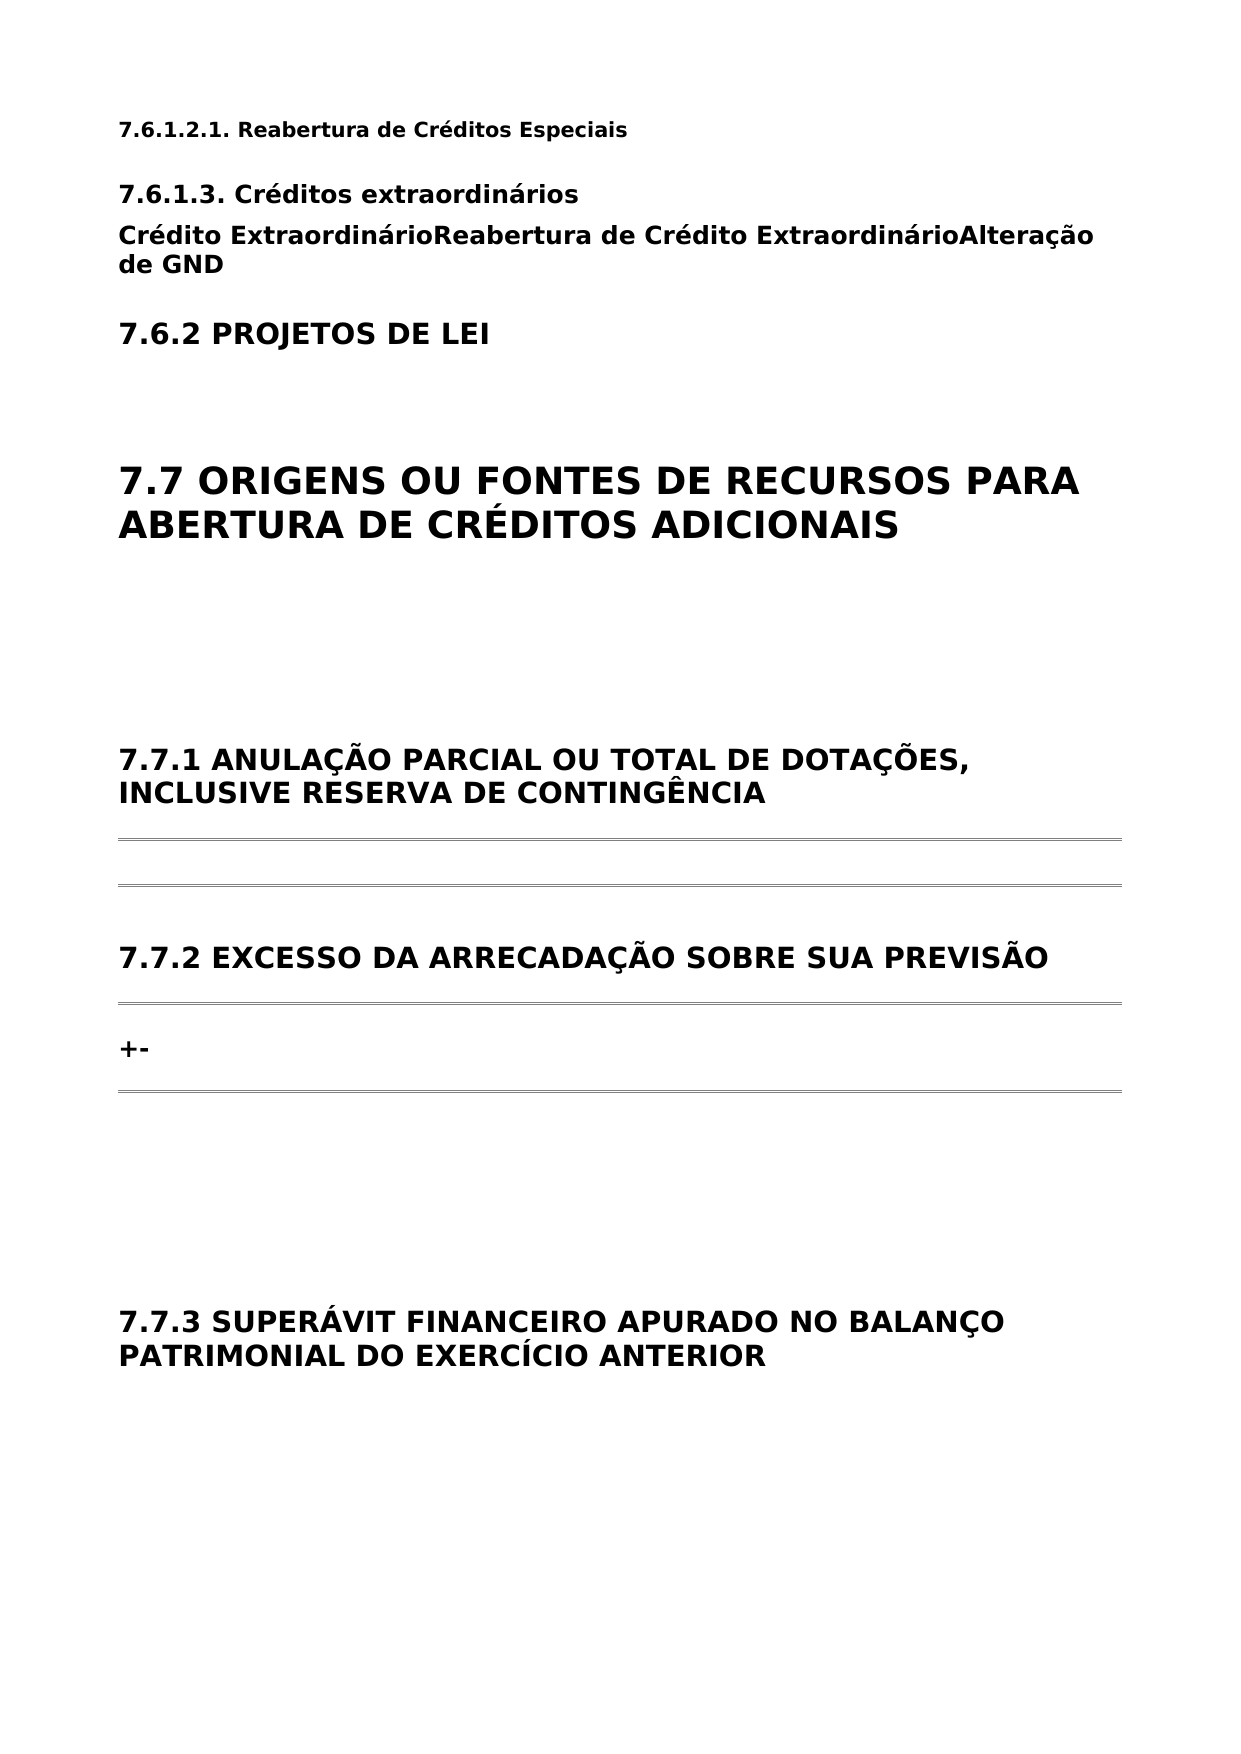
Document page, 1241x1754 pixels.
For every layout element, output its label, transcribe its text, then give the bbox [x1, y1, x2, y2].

subtitle 7.6.1.3. Créditos extraordinários [118, 180, 1122, 209]
subtitle 7.6.1.2.1. Reabertura de Créditos Especiais [118, 118, 1122, 142]
text Crédito ExtraordinárioReabertura de Crédito ExtraordinárioAlteração de GND [118, 222, 1122, 280]
subtitle 7.6.2 PROJETOS DE LEI [118, 317, 1122, 351]
subtitle 7.7 ORIGENS OU FONTES DE RECURSOS PARA ABERTURA DE CRÉDITOS ADICIONAIS [118, 460, 1122, 547]
subtitle 7.7.1 ANULAÇÃO PARCIAL OU TOTAL DE DOTAÇÕES, INCLUSIVE RESERVA DE CONTINGÊNCIA [118, 743, 1122, 811]
text +- [118, 1034, 1122, 1063]
subtitle 7.7.3 SUPERÁVIT FINANCEIRO APURADO NO BALANÇO PATRIMONIAL DO EXERCÍCIO ANTERIOR [118, 1305, 1122, 1373]
subtitle 7.7.2 EXCESSO DA ARRECADAÇÃO SOBRE SUA PREVISÃO [118, 941, 1122, 975]
